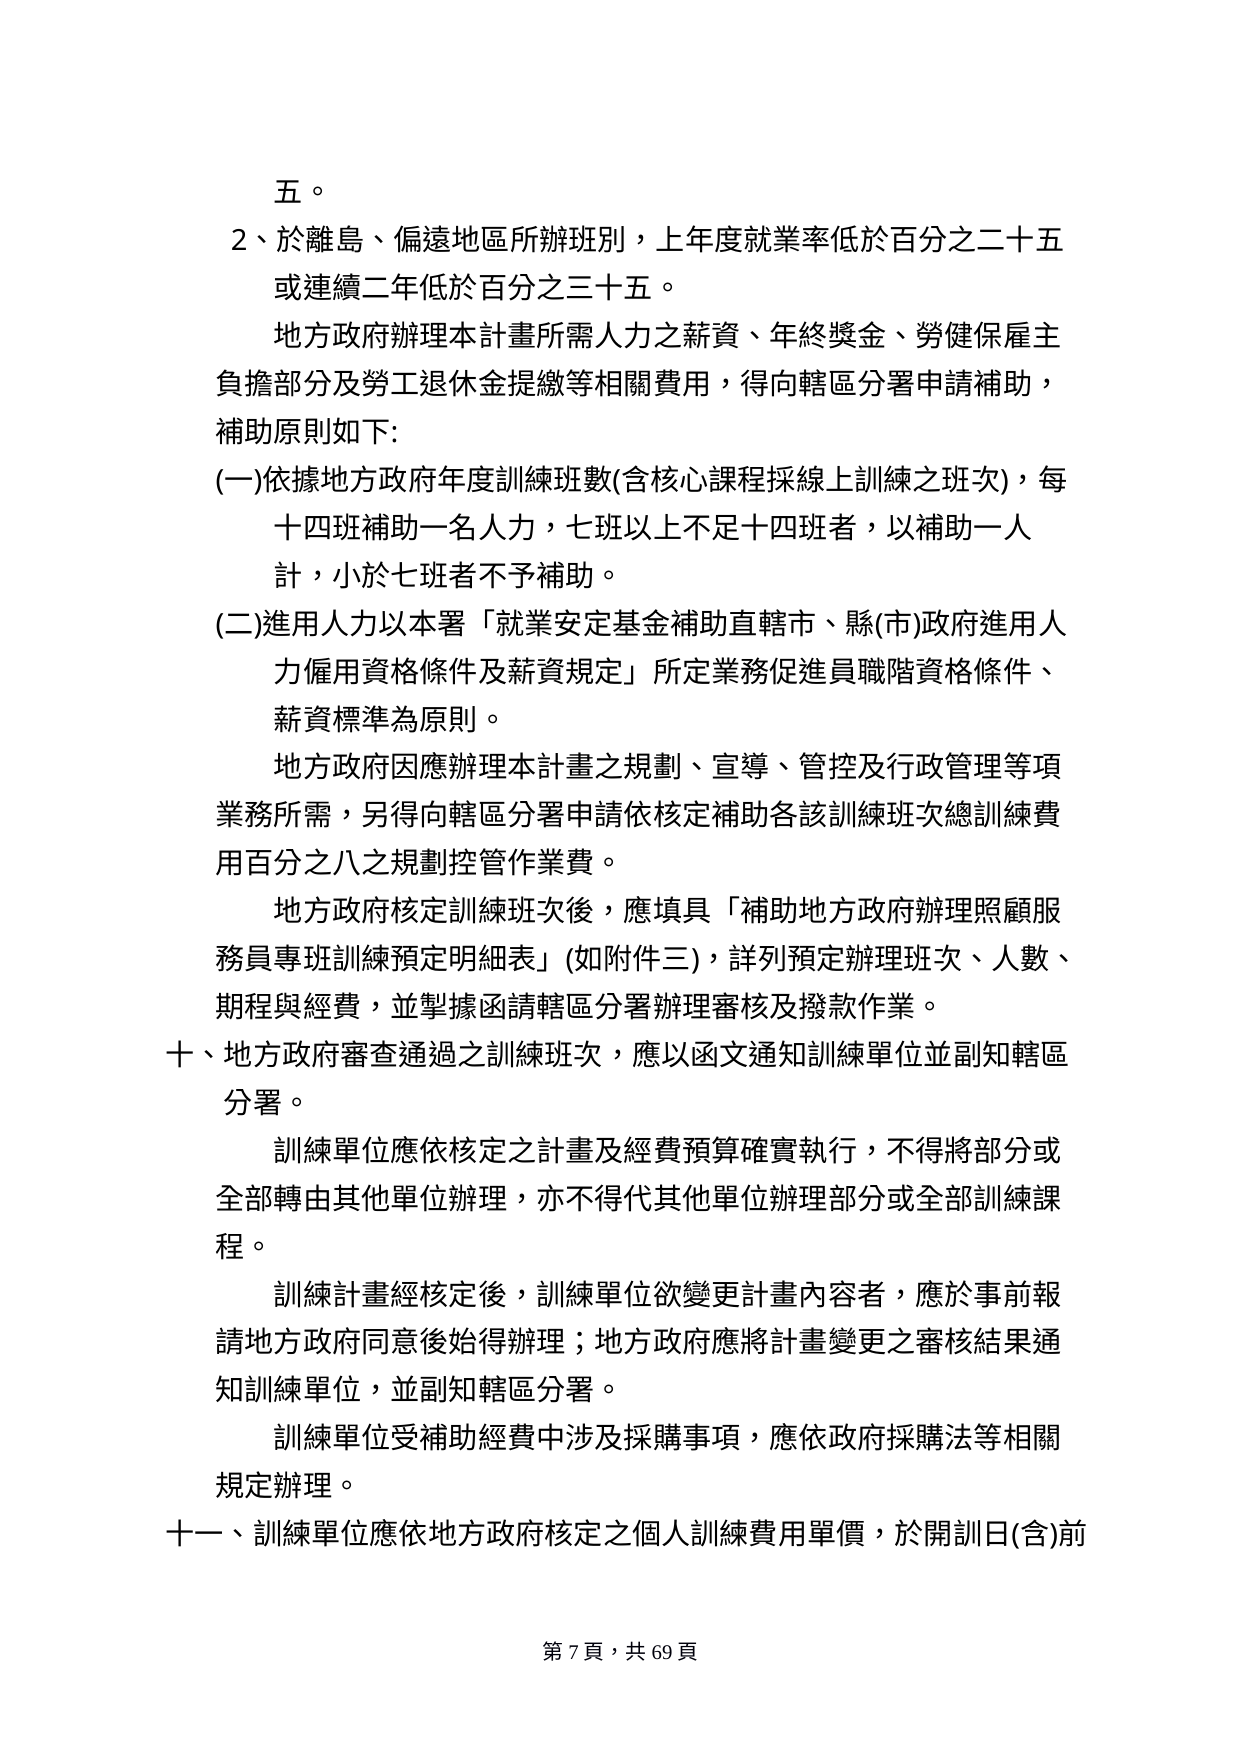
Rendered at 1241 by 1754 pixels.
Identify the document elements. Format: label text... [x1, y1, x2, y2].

table_cell 十一、訓練單位應依地方政府核定之個人訓練費用單價，於開訓日(含)前 [163, 1506, 1093, 1554]
table_cell 十、地方政府審查通過之訓練班次，應以函文通知訓練單位並副知轄區分署。 訓練單位應依核定之計畫及經費預算確實執行，不得將部分或全部轉由其他單位辦理，亦不得代其他單位辦理部分或全部訓練課程。 訓練計畫經核定後，訓練單位欲變更計畫內容者，應於事前報請地方政府同意後始得辦理；地方政府應將計畫變更之審核結果通知訓練單位，並副知轄區分署。 訓練單位受補助經費中涉及採購事項，應依政府採購法等相關規定辦理。 [163, 1027, 1093, 1506]
table_cell 五。 2、於離島、偏遠地區所辦班別，上年度就業率低於百分之二十五或連續二年低於百分之三十五。 地方政府辦理本計畫所需人力之薪資、年終獎金、勞健保雇主負擔部分及勞工退休金提繳等相關費用，得向轄區分署申請補助，補助原則如下: (一)依據地方政府年度訓練班數(含核心課程採線上訓練之班次)，每十四班補助一名人力，七班以上不足十四班者，以補助一人計，小於七班者不予補助。 (二)進用人力以本署「就業安定基金補助直轄市、縣(市)政府進用人力僱用資格條件及薪資規定」所定業務促進員職階資格條件、薪資標準為原則。 地方政府因應辦理本計畫之規劃、宣導、管控及行政管理等項業務所需，另得向轄區分署申請依核定補助各該訓練班次總訓練費用百分之八之規劃控管作業費。 地方政府核定訓練班次後，應填具「補助地方政府辦理照顧服務員專班訓練預定明細表」(如附件三)，詳列預定辦理班次、人數、期程與經費，並掣據函請轄區分署辦理審核及撥款作業。 [163, 165, 1093, 1027]
